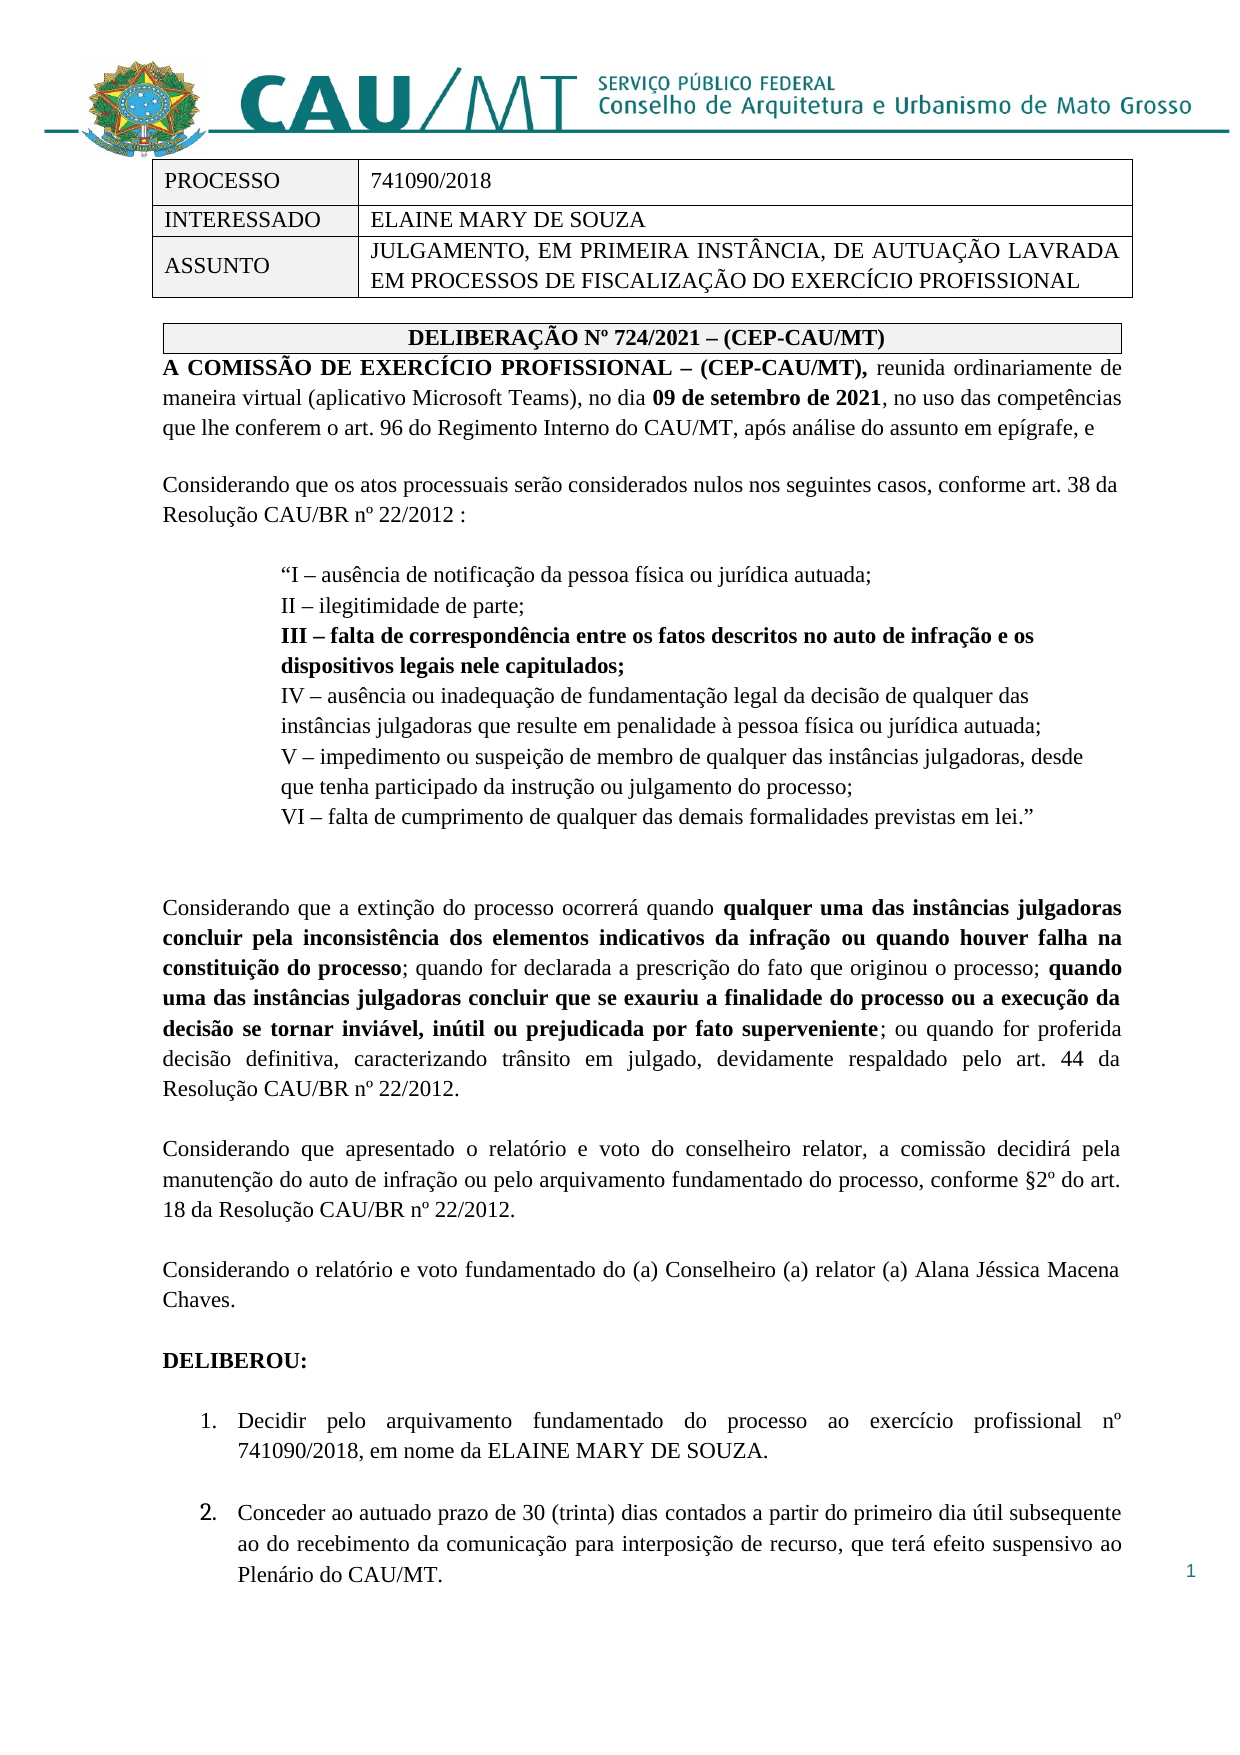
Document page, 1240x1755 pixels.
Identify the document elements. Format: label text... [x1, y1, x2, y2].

text IV – ausência ou inadequação de fundamentação legal da decisão de qualquer das instâncias julgadoras que resulte em penalidade à pessoa física ou jurídica autuada; [281, 682, 1122, 739]
text III – falta de correspondência entre os fatos descritos no auto de infração e os dispositivos legais nele capitulados; [281, 622, 1122, 678]
text Considerando que os atos processuais serão considerados nulos nos seguintes casos, conforme art. 38 da Resolução CAU/BR nº 22/2012 : [162, 471, 1122, 527]
text V – impedimento ou suspeição de membro de qualquer das instâncias julgadoras, desde que tenha participado da instrução ou julgamento do processo; [281, 743, 1122, 799]
text Considerando que a extinção do processo ocorrerá quando qualquer uma das instâncias julgadoras concluir pela inconsistência dos elementos indicativos da infração ou quando houver falha na constituição do processo; quando for declarada a prescrição do fato que originou o processo; quando uma das instâncias julgadoras concluir que se exauriu a finalidade do processo ou a execução da decisão se tornar inviável, inútil ou prejudicada por fato superveniente; ou quando for proferida decisão definitiva, caracterizando trânsito em julgado, devidamente respaldado pelo art. 44 da Resolução CAU/BR nº 22/2012. [162, 894, 1122, 1101]
text Considerando o relatório e voto fundamentado do (a) Conselheiro (a) relator (a) Alana Jéssica Macena Chaves. [162, 1256, 1122, 1313]
list Decidir pelo arquivamento fundamentado do processo ao exercício profissional nº 741090/2018, em nome da ELAINE MARY DE SOUZA. [200, 1407, 1122, 1464]
text VI – falta de cumprimento de qualquer das demais formalidades previstas em lei.” [281, 803, 1122, 829]
text “I – ausência de notificação da pessoa física ou jurídica autuada; [281, 561, 1122, 588]
text DELIBEROU: [162, 1347, 1122, 1373]
text II – ilegitimidade de parte; [281, 592, 1122, 618]
text Considerando que apresentado o relatório e voto do conselheiro relator, a comissão decidirá pela manutenção do auto de infração ou pelo arquivamento fundamentado do processo, conforme §2º do art. 18 da Resolução CAU/BR nº 22/2012. [162, 1135, 1122, 1222]
list Conceder ao autuado prazo de 30 (trinta) dias contados a partir do primeiro dia útil subsequente ao do recebimento da comunicação para interposição de recurso, que terá efeito suspensivo ao Plenário do CAU/MT. [200, 1498, 1122, 1587]
text A COMISSÃO DE EXERCÍCIO PROFISSIONAL – (CEP-CAU/MT), reunida ordinariamente de maneira virtual (aplicativo Microsoft Teams), no dia 09 de setembro de 2021, no uso das competências que lhe conferem o art. 96 do Regimento Interno do CAU/MT, após análise do assunto em epígrafe, e [162, 354, 1122, 441]
